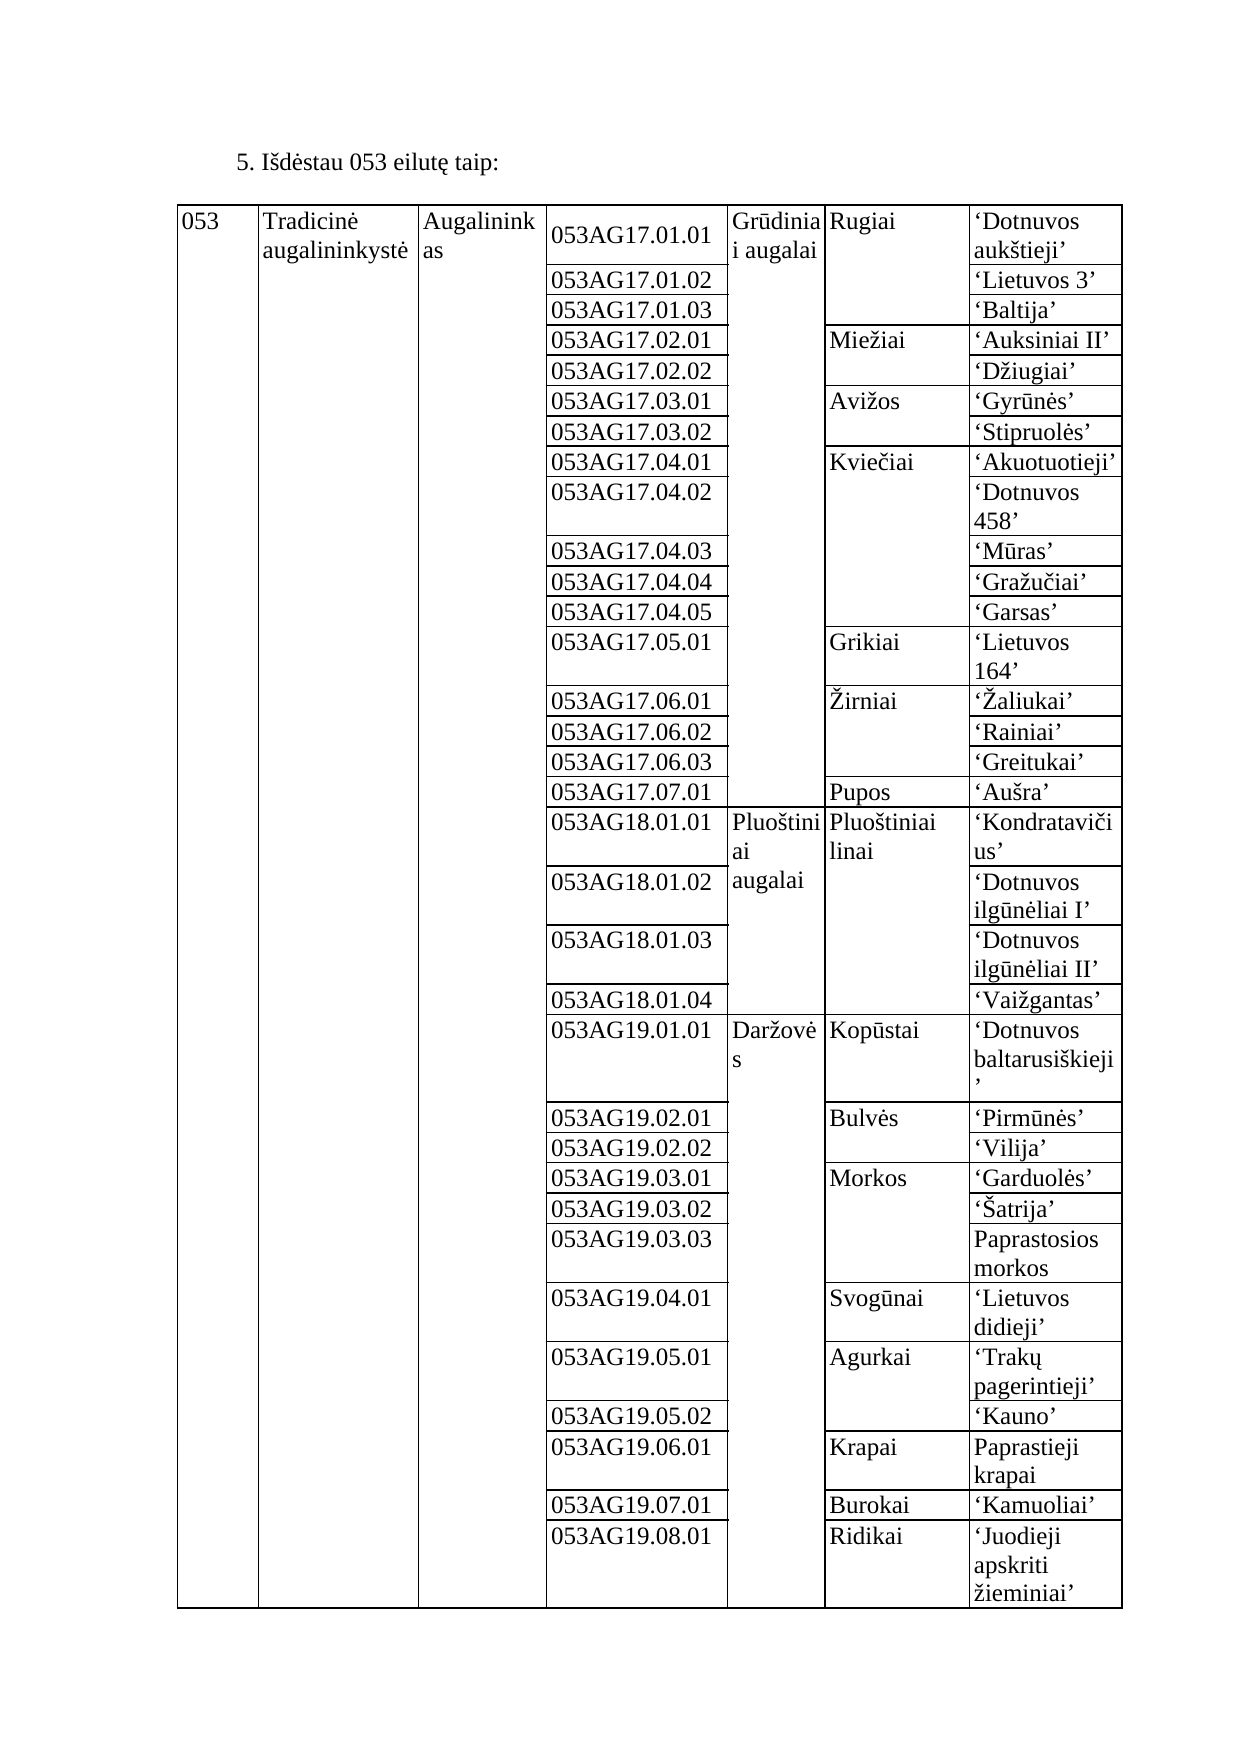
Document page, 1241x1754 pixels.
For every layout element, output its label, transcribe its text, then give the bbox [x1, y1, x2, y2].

table_cell ‘Kamuoliai’ [970, 1491, 1121, 1519]
table_cell ‘Rainiai’ [970, 717, 1121, 745]
table_cell Avižos [826, 386, 969, 445]
table_cell ‘Lietuvos didieji’ [970, 1283, 1121, 1341]
table_cell 053AG17.04.03 [547, 536, 727, 565]
table_cell ‘Kauno’ [970, 1401, 1121, 1430]
table_cell 053AG19.03.01 [547, 1163, 727, 1192]
table_cell Kopūstai [826, 1015, 969, 1101]
table_cell 053AG18.01.01 [547, 808, 727, 865]
table_cell 053AG17.03.01 [547, 386, 727, 415]
table_cell ‘Dotnuvos 458’ [970, 477, 1121, 535]
table_header 053AG17.01.01 [547, 206, 727, 263]
table_cell ‘Aušra’ [970, 777, 1121, 806]
table_cell ‘Dotnuvos ilgūnėliai I’ [970, 867, 1121, 924]
table_cell ‘Lietuvos 3’ [970, 265, 1121, 294]
table_cell ‘Vaižgantas’ [970, 985, 1121, 1013]
table_cell Daržovės [728, 1015, 824, 1607]
table_cell 053AG19.05.02 [547, 1401, 727, 1430]
table_cell 053AG17.04.02 [547, 477, 727, 535]
table_cell 053AG19.08.01 [547, 1521, 727, 1607]
table_cell 053AG19.02.02 [547, 1133, 727, 1162]
table_cell Paprastieji krapai [970, 1432, 1121, 1489]
table_cell Agurkai [826, 1342, 969, 1430]
table_cell ‘Dotnuvos baltarusiškieji’ [970, 1015, 1121, 1101]
table_cell 053AG19.04.01 [547, 1283, 727, 1341]
table_cell 053AG19.07.01 [547, 1491, 727, 1519]
table_cell Pupos [826, 777, 969, 806]
table_header Augalininkas [419, 206, 546, 1607]
table_cell Kviečiai [826, 447, 969, 626]
table_cell 053AG17.04.01 [547, 447, 727, 476]
table_cell ‘Šatrija’ [970, 1194, 1121, 1222]
table_cell 053AG19.02.01 [547, 1103, 727, 1132]
table_cell 053AG17.03.02 [547, 417, 727, 445]
table_cell Burokai [826, 1491, 969, 1519]
table_cell ‘Dotnuvos ilgūnėliai II’ [970, 926, 1121, 983]
table_cell 053AG18.01.03 [547, 926, 727, 983]
table_cell Svogūnai [826, 1283, 969, 1341]
table_cell ‘Kondratavičius’ [970, 808, 1121, 865]
table_cell ‘Garsas’ [970, 597, 1121, 626]
table_header Tradicinė augalininkystė [259, 206, 418, 1607]
table_cell ‘Žaliukai’ [970, 686, 1121, 715]
table_cell 053AG17.04.04 [547, 567, 727, 595]
table_cell 053AG18.01.04 [547, 985, 727, 1013]
table_cell Žirniai [826, 686, 969, 776]
table_cell Paprastosios morkos [970, 1224, 1121, 1282]
table_cell 053AG17.06.02 [547, 717, 727, 745]
table_cell ‘Trakų pagerintieji’ [970, 1342, 1121, 1400]
table_cell ‘Pirmūnės’ [970, 1103, 1121, 1132]
table_cell 053AG17.04.05 [547, 597, 727, 626]
table_cell Krapai [826, 1432, 969, 1489]
table_cell 053AG17.06.01 [547, 686, 727, 715]
table_cell 053AG19.03.02 [547, 1194, 727, 1222]
table_header 053 [178, 206, 258, 1607]
table_cell Pluoštiniai augalai [728, 808, 824, 1013]
table_cell ‘Gyrūnės’ [970, 386, 1121, 415]
text 5. Išdėstau 053 eilutę taip: [177, 147, 1122, 176]
table_cell 053AG19.05.01 [547, 1342, 727, 1400]
table_cell ‘Džiugiai’ [970, 356, 1121, 385]
table_cell Bulvės [826, 1103, 969, 1162]
table_cell 053AG17.01.03 [547, 295, 727, 324]
table_cell ‘Juodieji apskriti žieminiai’ [970, 1521, 1121, 1607]
table_cell ‘Mūras’ [970, 536, 1121, 565]
table_header Grūdiniai augalai [728, 206, 824, 806]
table_cell ‘Greitukai’ [970, 747, 1121, 776]
table_cell ‘Gražučiai’ [970, 567, 1121, 595]
table_cell Grikiai [826, 627, 969, 685]
table_cell ‘Stipruolės’ [970, 417, 1121, 445]
table_cell Miežiai [826, 326, 969, 385]
table_cell ‘Auksiniai II’ [970, 326, 1121, 354]
table_cell 053AG17.06.03 [547, 747, 727, 776]
table_cell 053AG19.06.01 [547, 1432, 727, 1489]
table_cell 053AG17.02.02 [547, 356, 727, 385]
table_cell Pluoštiniai linai [826, 808, 969, 1013]
table_cell ‘Vilija’ [970, 1133, 1121, 1162]
table_cell 053AG17.05.01 [547, 627, 727, 685]
table_cell Ridikai [826, 1521, 969, 1607]
table_cell 053AG17.07.01 [547, 777, 727, 806]
table_cell ‘Akuotuotieji’ [970, 447, 1121, 476]
table_cell 053AG19.01.01 [547, 1015, 727, 1101]
table_cell 053AG17.02.01 [547, 326, 727, 354]
table_header Rugiai [826, 206, 969, 324]
table_cell 053AG18.01.02 [547, 867, 727, 924]
table_cell 053AG17.01.02 [547, 265, 727, 294]
table_cell 053AG19.03.03 [547, 1224, 727, 1282]
table_cell ‘Baltija’ [970, 295, 1121, 324]
table_cell ‘Garduolės’ [970, 1163, 1121, 1192]
table_cell Morkos [826, 1163, 969, 1282]
table_cell ‘Lietuvos 164’ [970, 627, 1121, 685]
table_header ‘Dotnuvos aukštieji’ [970, 206, 1121, 263]
